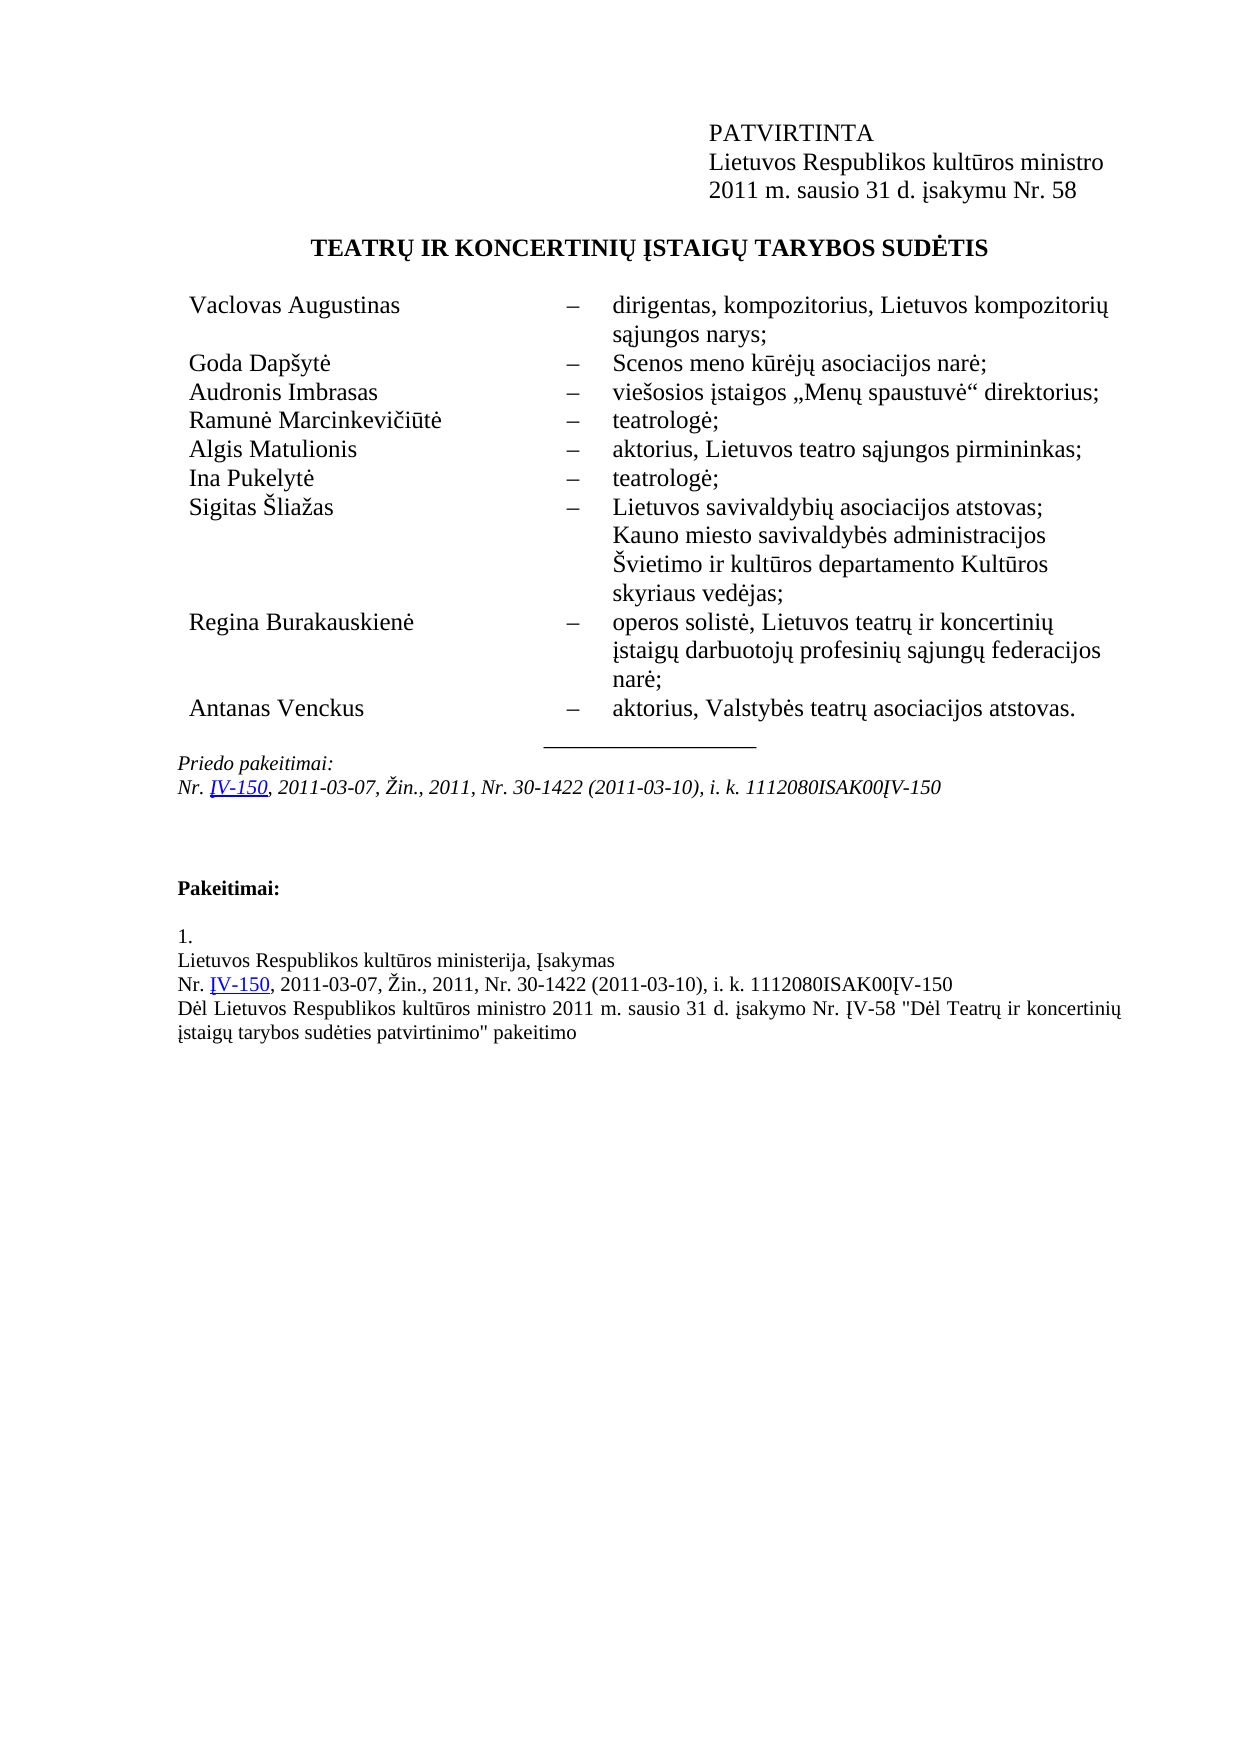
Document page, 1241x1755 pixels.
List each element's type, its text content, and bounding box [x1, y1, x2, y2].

table_cell – [551, 434, 601, 463]
table_cell – [551, 607, 601, 693]
table_cell Ina Pukelytė [177, 463, 551, 492]
table_cell operos solistė, Lietuvos teatrų ir koncertinių įstaigų darbuotojų profesinių sąjungų federacijos narė; [601, 607, 1122, 693]
text 1. [177, 924, 1122, 948]
table_cell Sigitas Šliažas [177, 492, 551, 607]
table_cell – [551, 377, 601, 406]
text Pakeitimai: [177, 876, 1122, 900]
text Nr. ĮV-150, 2011-03-07, Žin., 2011, Nr. 30-1422 (2011-03-10), i. k. 1112080ISAK00ĮV-150 [177, 972, 1122, 996]
text _________________ [177, 722, 1122, 751]
table_cell – [551, 693, 601, 722]
table_cell Antanas Venckus [177, 693, 551, 722]
text Dėl Lietuvos Respublikos kultūros ministro 2011 m. sausio 31 d. įsakymo Nr. ĮV-58 "Dėl Teatrų ir koncertinių įstaigų tarybos sudėties patvirtinimo" pakeitimo [177, 996, 1122, 1044]
table_cell teatrologė; [601, 406, 1122, 434]
table_cell – [551, 492, 601, 607]
table_cell aktorius, Lietuvos teatro sąjungos pirmininkas; [601, 434, 1122, 463]
text PATVIRTINTA [709, 118, 1122, 147]
table_cell Audronis Imbrasas [177, 377, 551, 406]
table_cell viešosios įstaigos „Menų spaustuvė“ direktorius; [601, 377, 1122, 406]
text Nr. ĮV-150, 2011-03-07, Žin., 2011, Nr. 30-1422 (2011-03-10), i. k. 1112080ISAK00ĮV-150 [177, 775, 1122, 799]
table_cell – [551, 348, 601, 377]
table_header Vaclovas Augustinas [177, 291, 551, 348]
table_cell Goda Dapšytė [177, 348, 551, 377]
table_cell Scenos meno kūrėjų asociacijos narė; [601, 348, 1122, 377]
table_header – [551, 291, 601, 348]
text 2011 m. sausio 31 d. įsakymu Nr. 58 [177, 176, 1122, 204]
table_cell aktorius, Valstybės teatrų asociacijos atstovas. [601, 693, 1122, 722]
table_cell – [551, 406, 601, 434]
table_cell Lietuvos savivaldybių asociacijos atstovas; Kauno miesto savivaldybės administracijos Švietimo ir kultūros departamento Kultūros skyriaus vedėjas; [601, 492, 1122, 607]
table_header dirigentas, kompozitorius, Lietuvos kompozitorių sąjungos narys; [601, 291, 1122, 348]
text Lietuvos Respublikos kultūros ministro [177, 147, 1122, 176]
table_cell – [551, 463, 601, 492]
table_cell Algis Matulionis [177, 434, 551, 463]
table_cell Ramunė Marcinkevičiūtė [177, 406, 551, 434]
table_cell teatrologė; [601, 463, 1122, 492]
text Lietuvos Respublikos kultūros ministerija, Įsakymas [177, 948, 1122, 972]
table_cell Regina Burakauskienė [177, 607, 551, 693]
text Priedo pakeitimai: [177, 751, 1122, 775]
text TEATRŲ IR KONCERTINIŲ ĮSTAIGŲ TARYBOS SUDĖTIS [177, 233, 1122, 262]
